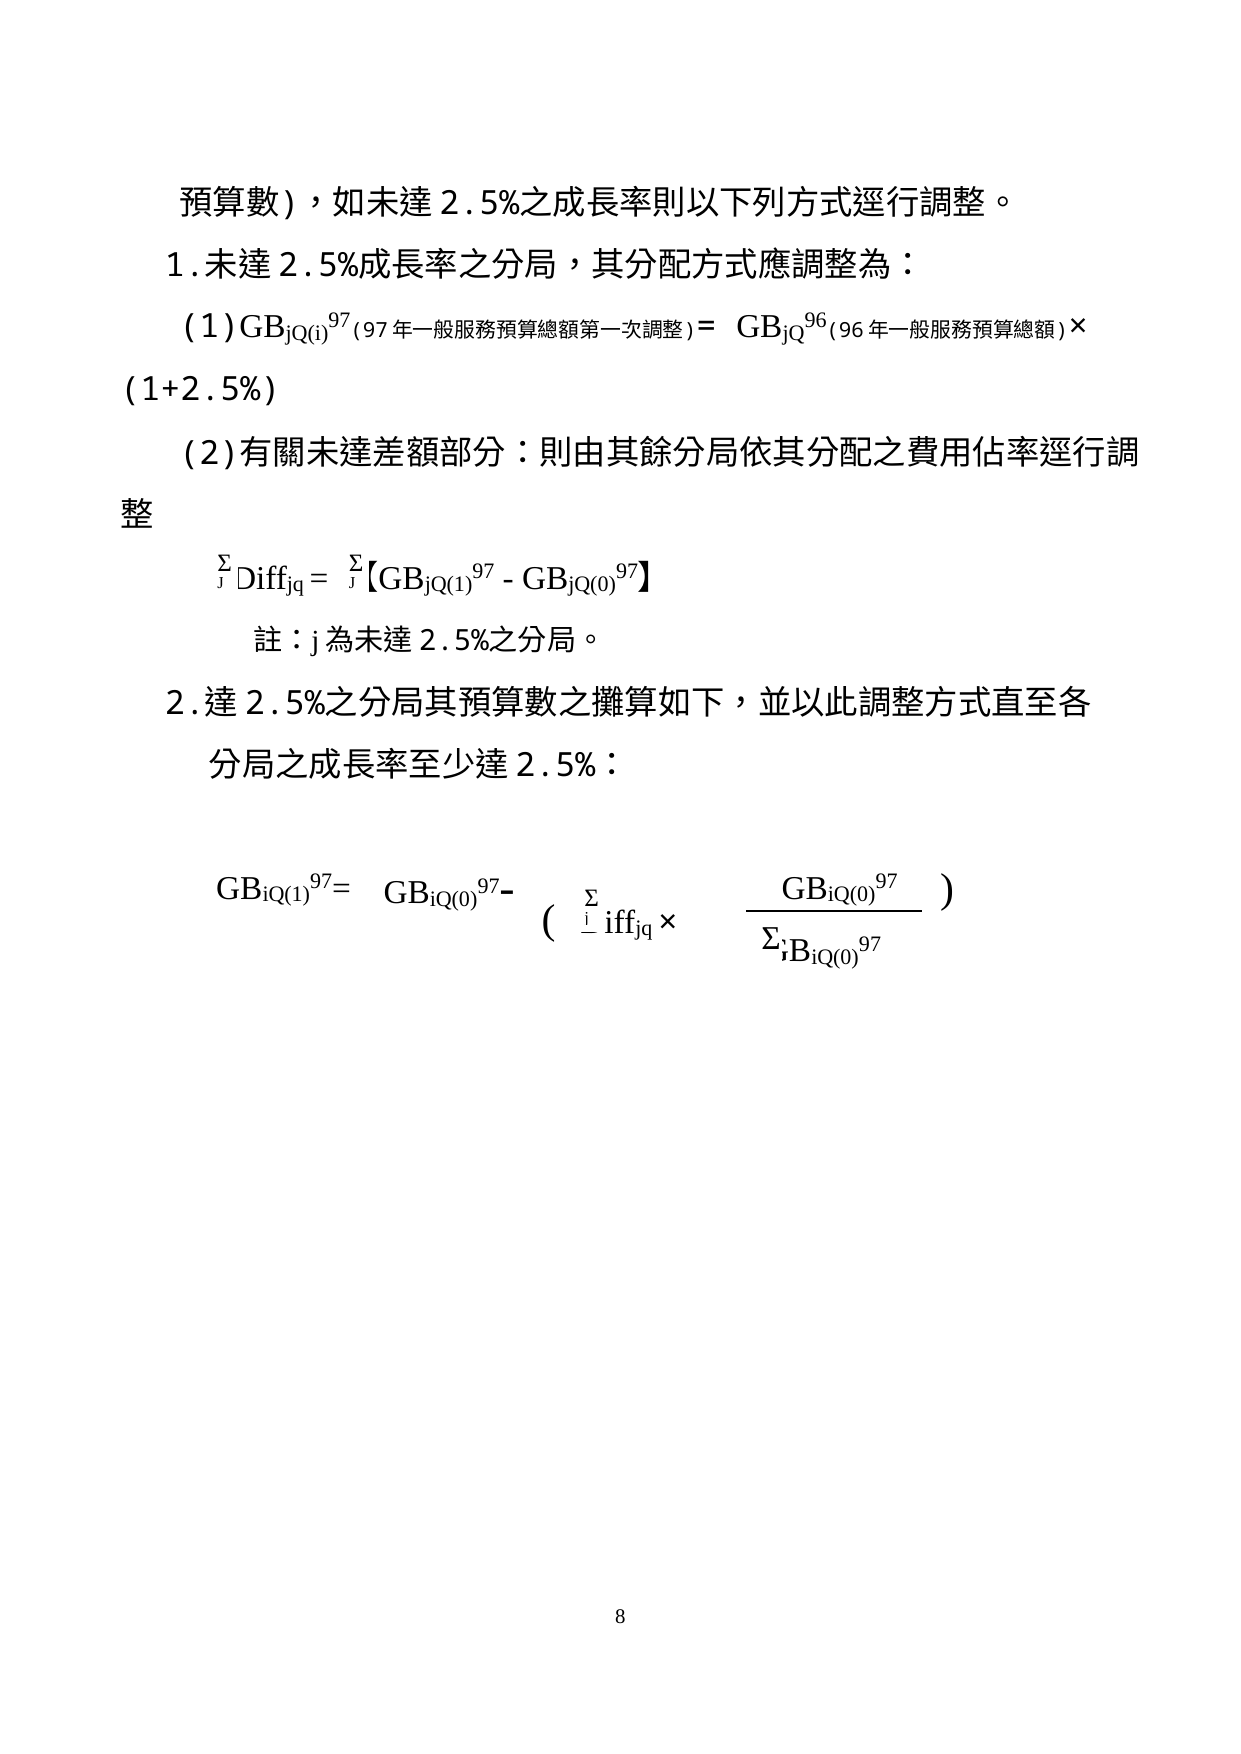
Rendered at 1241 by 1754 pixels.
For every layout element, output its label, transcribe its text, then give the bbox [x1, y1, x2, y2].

text Σ [349, 556, 354, 569]
table_header ( Diffjq × [530, 846, 737, 971]
table_header GBiQ(0)97- [368, 846, 530, 971]
text J [217, 576, 223, 587]
text 1.未達2.5%成長率之分局，其分配方式應調整為： [120, 221, 1120, 283]
text Σ [217, 551, 223, 576]
text (1)GBjQ(i)97(97年一般服務預算總額第一次調整)= GBjQ96(96年一般服務預算總額)× (1+2.5%) [120, 283, 1194, 408]
text (2)有關未達差額部分：則由其餘分局依其分配之費用佔率逕行調整 [120, 408, 1149, 533]
table_header ) [929, 846, 1008, 971]
text 預算數)，如未達2.5%之成長率則以下列方式逕行調整。 [120, 158, 1120, 221]
table_header GBiQ(1)97= [199, 846, 368, 971]
text 2.達2.5%之分局其預算數之攤算如下，並以此調整方式直至各分局之成長率至少達2.5%： [164, 658, 1120, 783]
text Diffjq = 【GBjQ(1)97 - GBjQ(0)97】 [120, 533, 1149, 597]
text 註：j為未達2.5%之分局。 [120, 596, 1149, 658]
table_header GBiQ(0)97 [737, 846, 929, 908]
table_cell GBiQ(0)97 [737, 908, 929, 975]
